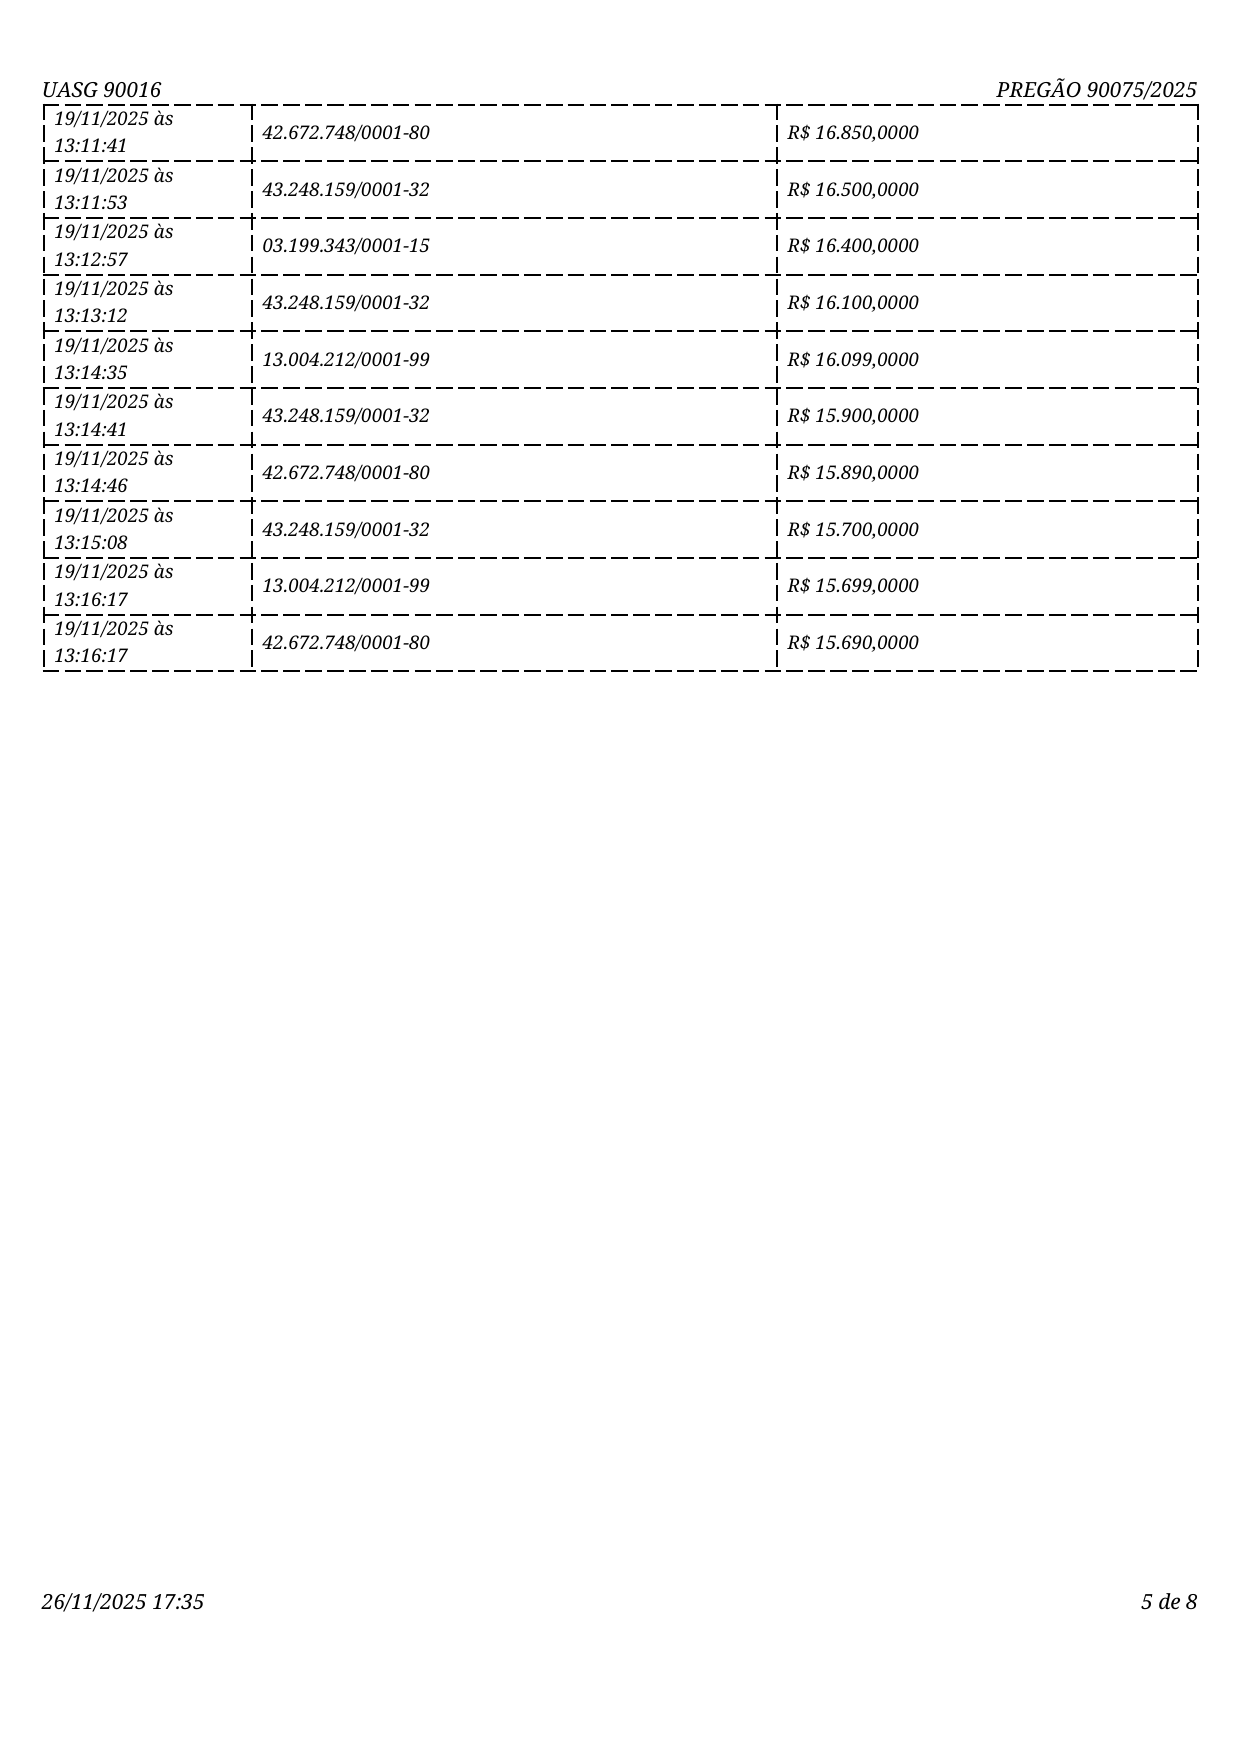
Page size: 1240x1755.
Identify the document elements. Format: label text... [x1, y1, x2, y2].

table_cell R$ 15.690,0000 [777, 614, 1198, 670]
table_cell R$ 15.699,0000 [777, 557, 1198, 613]
table_cell 43.248.159/0001-32 [252, 160, 777, 217]
table_cell 13.004.212/0001-99 [252, 557, 777, 613]
table_cell R$ 16.100,0000 [777, 274, 1198, 330]
table_cell 43.248.159/0001-32 [252, 274, 777, 330]
table_cell R$ 15.700,0000 [777, 500, 1198, 557]
table_cell 13.004.212/0001-99 [252, 330, 777, 387]
table_cell R$ 15.890,0000 [777, 444, 1198, 500]
table_cell R$ 16.500,0000 [777, 160, 1198, 217]
table_cell R$ 16.850,0000 [777, 104, 1198, 160]
table_cell 19/11/2025 às 13:11:41 [44, 104, 252, 160]
table_cell 19/11/2025 às 13:15:08 [44, 500, 252, 557]
table_cell 19/11/2025 às 13:16:17 [44, 614, 252, 670]
table_cell 19/11/2025 às 13:13:12 [44, 274, 252, 330]
table_cell R$ 16.400,0000 [777, 217, 1198, 273]
table_cell 43.248.159/0001-32 [252, 387, 777, 443]
table_cell 42.672.748/0001-80 [252, 444, 777, 500]
table_cell 42.672.748/0001-80 [252, 614, 777, 670]
table_cell 19/11/2025 às 13:12:57 [44, 217, 252, 273]
table_cell 19/11/2025 às 13:14:41 [44, 387, 252, 443]
table_cell 03.199.343/0001-15 [252, 217, 777, 273]
table_cell 19/11/2025 às 13:11:53 [44, 160, 252, 217]
table_cell 19/11/2025 às 13:14:46 [44, 444, 252, 500]
table_cell R$ 16.099,0000 [777, 330, 1198, 387]
table_cell R$ 15.900,0000 [777, 387, 1198, 443]
table_cell 19/11/2025 às 13:16:17 [44, 557, 252, 613]
table_cell 43.248.159/0001-32 [252, 500, 777, 557]
table_cell 42.672.748/0001-80 [252, 104, 777, 160]
table_cell 19/11/2025 às 13:14:35 [44, 330, 252, 387]
